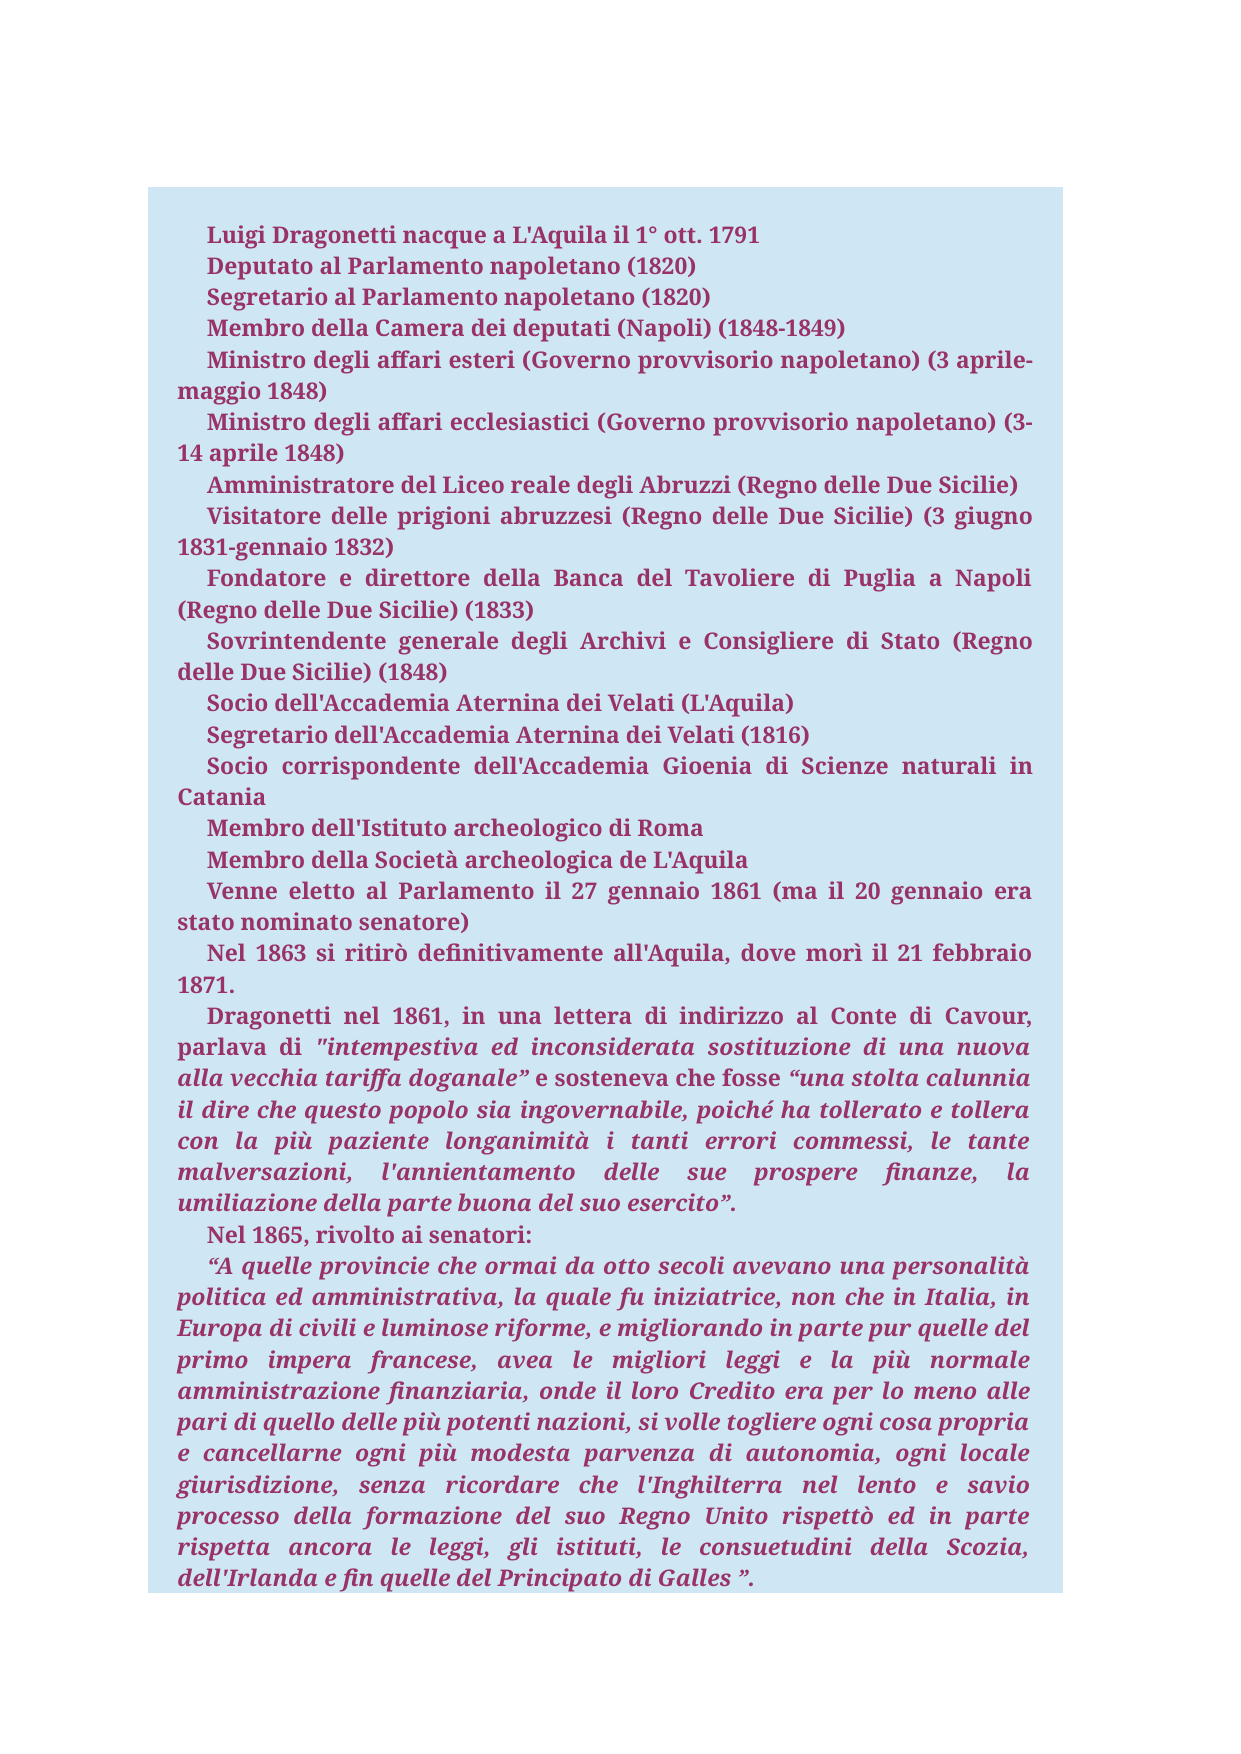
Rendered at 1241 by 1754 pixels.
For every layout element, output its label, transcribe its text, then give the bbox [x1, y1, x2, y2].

table_header Luigi Dragonetti nacque a L'Aquila il 1° ott. 1791 Deputato al Parlamento napoletano (1820) Segretario al Parlamento napoletano (1820) Membro della Camera dei deputati (Napoli) (1848-1849) Ministro degli affari esteri (Governo provvisorio napoletano) (3 aprile-maggio 1848) Ministro degli affari ecclesiastici (Governo provvisorio napoletano) (3-14 aprile 1848) Amministratore del Liceo reale degli Abruzzi (Regno delle Due Sicilie) Visitatore delle prigioni abruzzesi (Regno delle Due Sicilie) (3 giugno 1831-gennaio 1832) Fondatore e direttore della Banca del Tavoliere di Puglia a Napoli (Regno delle Due Sicilie) (1833) Sovrintendente generale degli Archivi e Consigliere di Stato (Regno delle Due Sicilie) (1848) Socio dell'Accademia Aternina dei Velati (L'Aquila) Segretario dell'Accademia Aternina dei Velati (1816) Socio corrispondente dell'Accademia Gioenia di Scienze naturali in Catania Membro dell'Istituto archeologico di Roma Membro della Società archeologica de L'Aquila Venne eletto al Parlamento il 27 gennaio 1861 (ma il 20 gennaio era stato nominato senatore) Nel 1863 si ritirò definitivamente all'Aquila, dove morì il 21 febbraio 1871. Dragonetti nel 1861, in una lettera di indirizzo al Conte di Cavour, parlava di "intempestiva ed inconsiderata sostituzione di una nuova alla vecchia tariffa doganale” e sosteneva che fosse “una stolta calunnia il dire che questo popolo sia ingovernabile, poiché ha tollerato e tollera con la più paziente longanimità i tanti errori commessi, le tante malversazioni, l'annientamento delle sue prospere finanze, la umiliazione della parte buona del suo esercito”. Nel 1865, rivolto ai senatori: “A quelle provincie che ormai da otto secoli avevano una personalità politica ed amministrativa, la quale fu iniziatrice, non che in Italia, in Europa di civili e luminose riforme, e migliorando in parte pur quelle del primo impera francese, avea le migliori leggi e la più normale amministrazione finanziaria, onde il loro Credito era per lo meno alle pari di quello delle più potenti nazioni, si volle togliere ogni cosa propria e cancellarne ogni più modesta parvenza di autonomia, ogni locale giurisdizione, senza ricordare che l'Inghilterra nel lento e savio processo della formazione del suo Regno Unito rispettò ed in parte rispetta ancora le leggi, gli istituti, le consuetudini della Scozia, dell'Irlanda e fin quelle del Principato di Galles ”. [148, 187, 1063, 1593]
